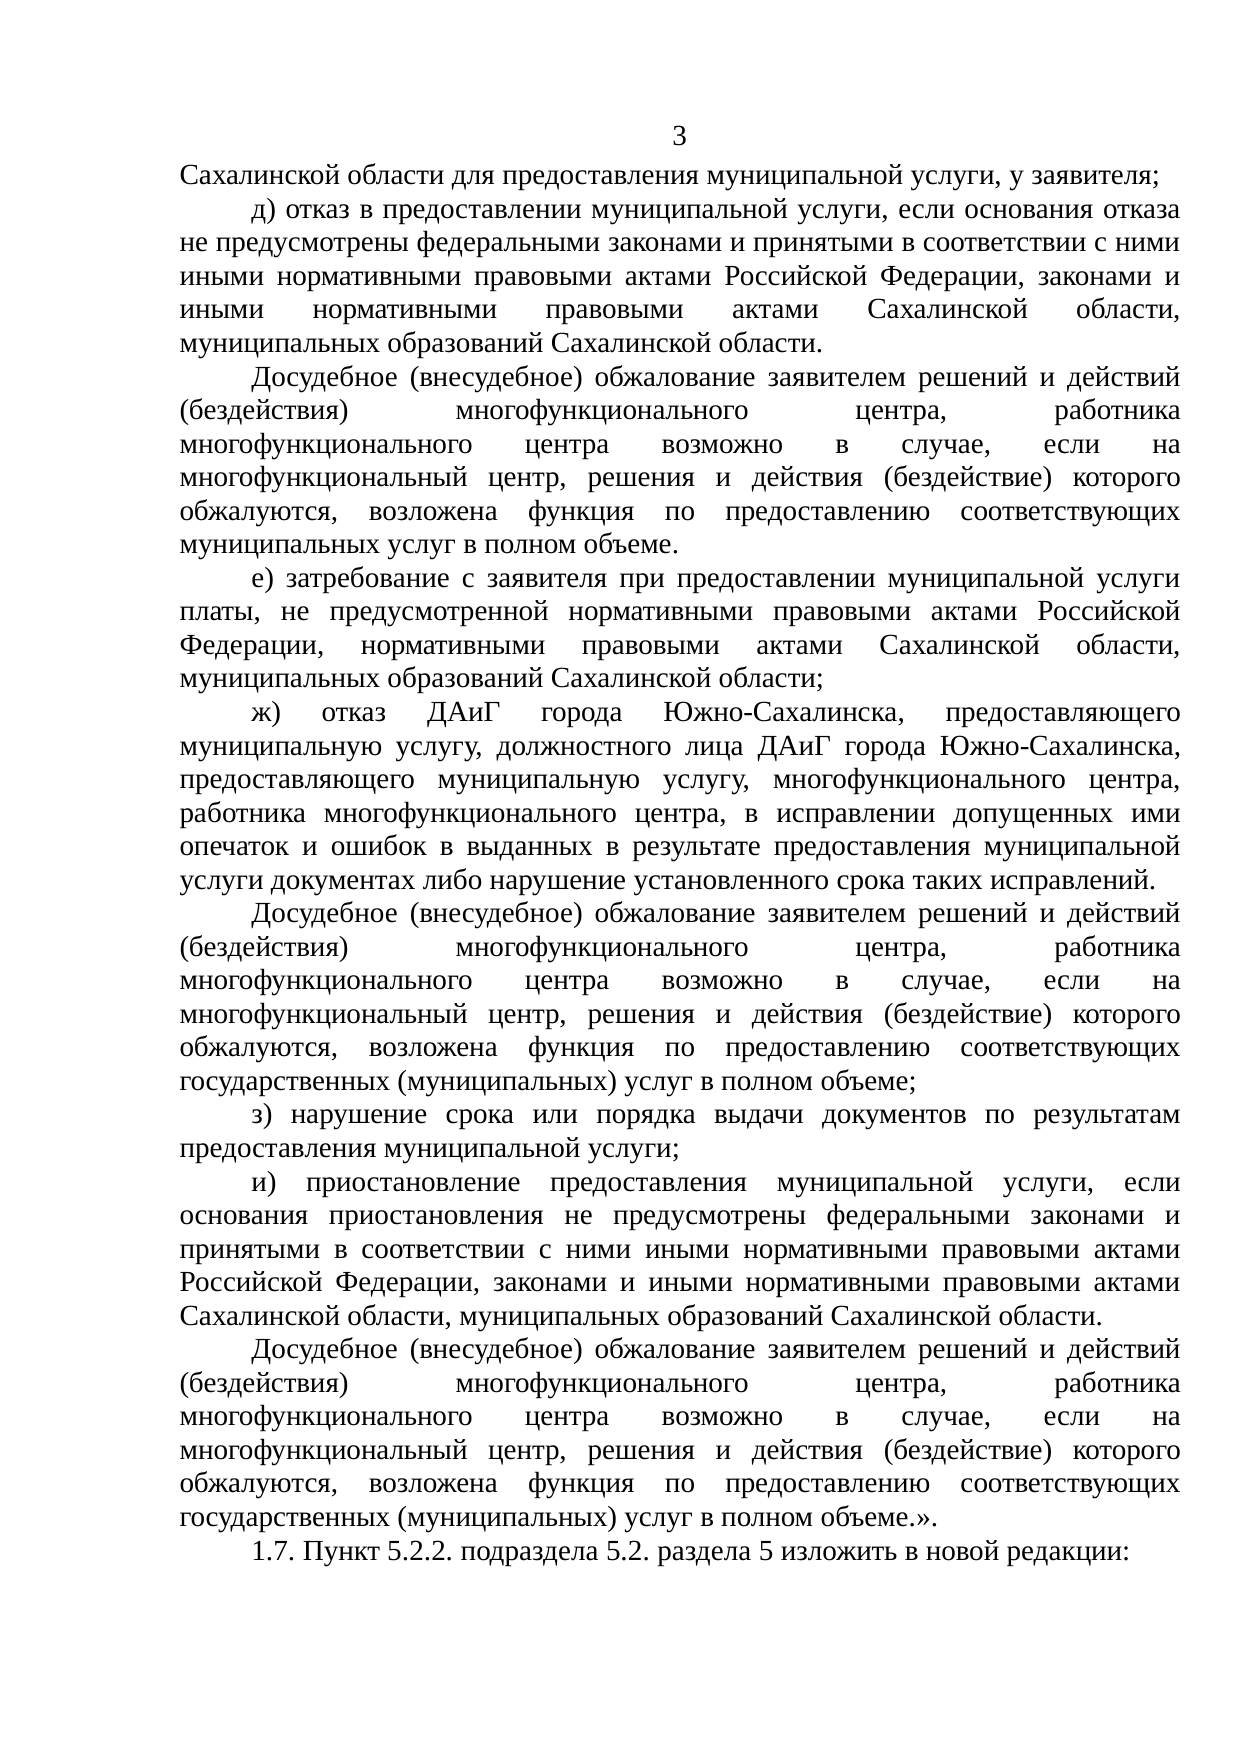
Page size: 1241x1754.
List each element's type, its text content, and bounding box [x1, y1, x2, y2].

text Досудебное (внесудебное) обжалование заявителем решений и действий (бездействия) многофункционального центра, работника многофункционального центра возможно в случае, если на многофункциональный центр, решения и действия (бездействие) которого обжалуются, возложена функция по предоставлению соответствующих государственных (муниципальных) услуг в полном объеме.». [179, 1332, 1181, 1533]
text е) затребование с заявителя при предоставлении муниципальной услуги платы, не предусмотренной нормативными правовыми актами Российской Федерации, нормативными правовыми актами Сахалинской области, муниципальных образований Сахалинской области; [179, 560, 1181, 694]
text 1.7. Пункт 5.2.2. подраздела 5.2. раздела 5 изложить в новой редакции: [179, 1533, 1181, 1566]
text Досудебное (внесудебное) обжалование заявителем решений и действий (бездействия) многофункционального центра, работника многофункционального центра возможно в случае, если на многофункциональный центр, решения и действия (бездействие) которого обжалуются, возложена функция по предоставлению соответствующих государственных (муниципальных) услуг в полном объеме; [179, 896, 1181, 1097]
text д) отказ в предоставлении муниципальной услуги, если основания отказа не предусмотрены федеральными законами и принятыми в соответствии с ними иными нормативными правовыми актами Российской Федерации, законами и иными нормативными правовыми актами Сахалинской области, муниципальных образований Сахалинской области. [179, 191, 1181, 359]
text Досудебное (внесудебное) обжалование заявителем решений и действий (бездействия) многофункционального центра, работника многофункционального центра возможно в случае, если на многофункциональный центр, решения и действия (бездействие) которого обжалуются, возложена функция по предоставлению соответствующих муниципальных услуг в полном объеме. [179, 359, 1181, 560]
text ж) отказ ДАиГ города Южно-Сахалинска, предоставляющего муниципальную услугу, должностного лица ДАиГ города Южно-Сахалинска, предоставляющего муниципальную услугу, многофункционального центра, работника многофункционального центра, в исправлении допущенных ими опечаток и ошибок в выданных в результате предоставления муниципальной услуги документах либо нарушение установленного срока таких исправлений. [179, 694, 1181, 896]
text и) приостановление предоставления муниципальной услуги, если основания приостановления не предусмотрены федеральными законами и принятыми в соответствии с ними иными нормативными правовыми актами Российской Федерации, законами и иными нормативными правовыми актами Сахалинской области, муниципальных образований Сахалинской области. [179, 1164, 1181, 1332]
text Сахалинской области для предоставления муниципальной услуги, у заявителя; [179, 158, 1181, 191]
text з) нарушение срока или порядка выдачи документов по результатам предоставления муниципальной услуги; [179, 1097, 1181, 1164]
